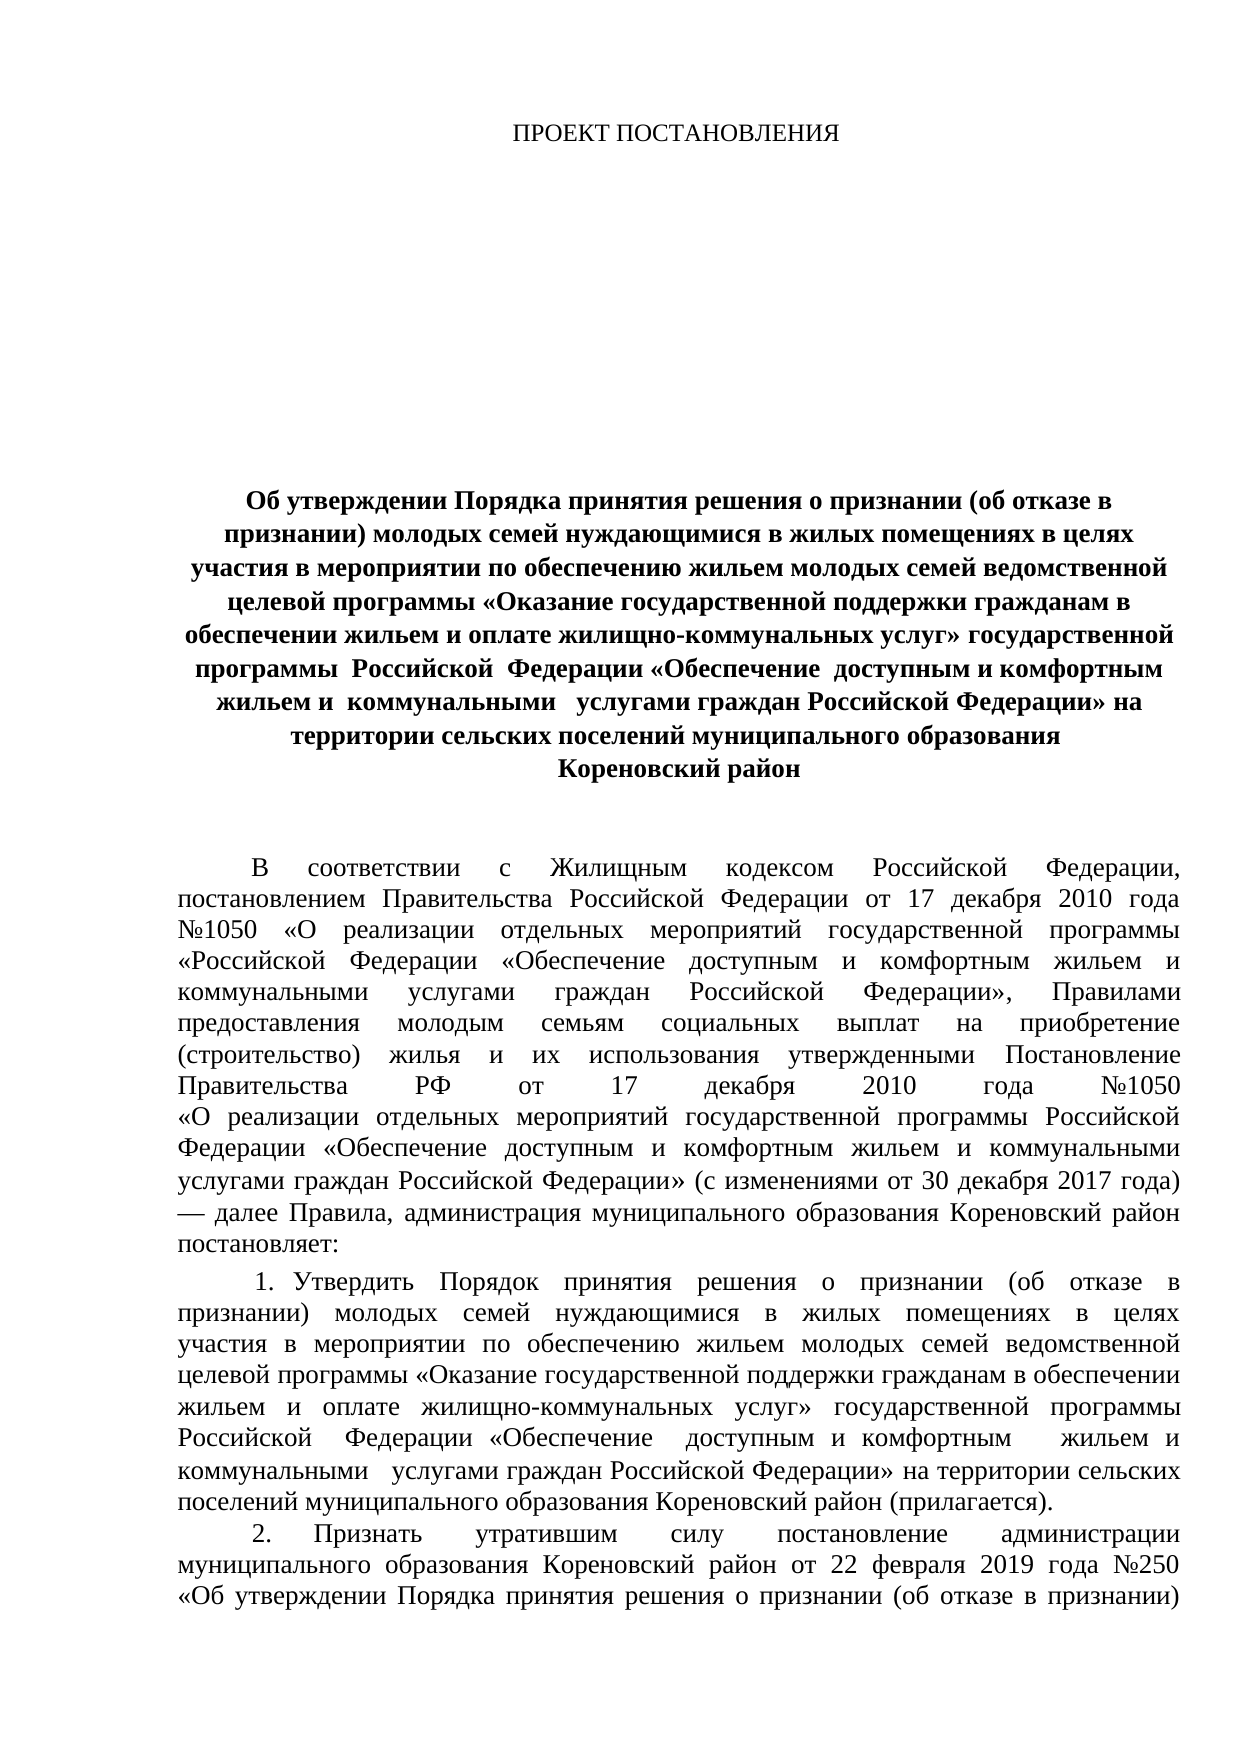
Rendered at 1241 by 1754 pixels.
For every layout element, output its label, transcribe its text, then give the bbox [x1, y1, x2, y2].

text Кореновский район [177, 751, 1181, 784]
text ПРОЕКТ ПОСТАНОВЛЕНИЯ [177, 118, 1175, 147]
text 1. Утвердить Порядок принятия решения о признании (об отказе в признании) молодых семей нуждающимися в жилых помещениях в целях участия в мероприятии по обеспечению жильем молодых семей ведомственной целевой программы «Оказание государственной поддержки гражданам в обеспечении жильем и оплате жилищно-коммунальных услуг» государственной программы Российской Федерации «Обеспечение доступным и комфортным жильем и коммунальными услугами граждан Российской Федерации» на территории сельских поселений муниципального образования Кореновский район (прилагается). [177, 1265, 1181, 1517]
text 2. Признать утратившим силу постановление администрации муниципального образования Кореновский район от 22 февраля 2019 года №250 «Об утверждении Порядка принятия решения о признании (об отказе в признании) [177, 1517, 1181, 1610]
text В соответствии с Жилищным кодексом Российской Федерации, постановлением Правительства Российской Федерации от 17 декабря 2010 года №1050 «О реализации отдельных мероприятий государственной программы «Российской Федерации «Обеспечение доступным и комфортным жильем и коммунальными услугами граждан Российской Федерации», Правилами предоставления молодым семьям социальных выплат на приобретение (строительство) жилья и их использования утвержденными Постановление Правительства РФ от 17 декабря 2010 года №1050 «О реализации отдельных мероприятий государственной программы Российской Федерации «Обеспечение доступным и комфортным жильем и коммунальными услугами граждан Российской Федерации» (с изменениями от 30 декабря 2017 года) — далее Правила, администрация муниципального образования Кореновский район постановляет: [177, 851, 1181, 1258]
text Об утверждении Порядка принятия решения о признании (об отказе в признании) молодых семей нуждающимися в жилых помещениях в целях участия в мероприятии по обеспечению жильем молодых семей ведомственной целевой программы «Оказание государственной поддержки гражданам в обеспечении жильем и оплате жилищно-коммунальных услуг» государственной программы Российской Федерации «Обеспечение доступным и комфортным жильем и коммунальными услугами граждан Российской Федерации» на территории сельских поселений муниципального образования [177, 482, 1181, 751]
